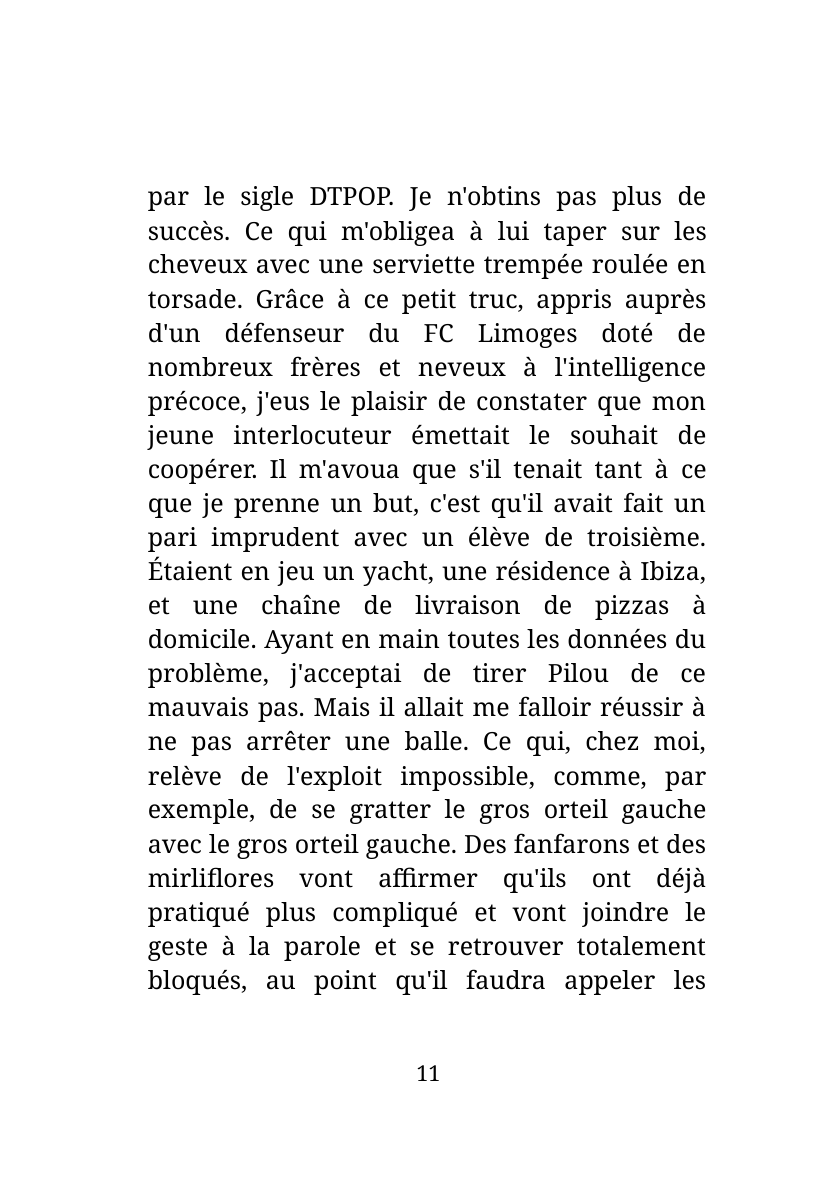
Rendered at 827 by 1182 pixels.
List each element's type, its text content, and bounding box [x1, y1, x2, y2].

text par le sigle DTPOP. Je n'obtins pas plus de succès. Ce qui m'obligea à lui taper sur les cheveux avec une serviette trempée roulée en torsade. Grâce à ce petit truc, appris auprès d'un défenseur du FC Limoges doté de nombreux frères et neveux à l'intelligence précoce, j'eus le plaisir de constater que mon jeune interlocuteur émettait le souhait de coopérer. Il m'avoua que s'il tenait tant à ce que je prenne un but, c'est qu'il avait fait un pari imprudent avec un élève de troisième. Étaient en jeu un yacht, une résidence à Ibiza, et une chaîne de livraison de pizzas à domicile. Ayant en main toutes les données du problème, j'acceptai de tirer Pilou de ce mauvais pas. Mais il allait me falloir réussir à ne pas arrêter une balle. Ce qui, chez moi, relève de l'exploit impossible, comme, par exemple, de se gratter le gros orteil gauche avec le gros orteil gauche. Des fanfarons et des mirliflores vont affirmer qu'ils ont déjà pratiqué plus compliqué et vont joindre le geste à la parole et se retrouver totalement bloqués, au point qu'il faudra appeler les [148, 179, 707, 997]
